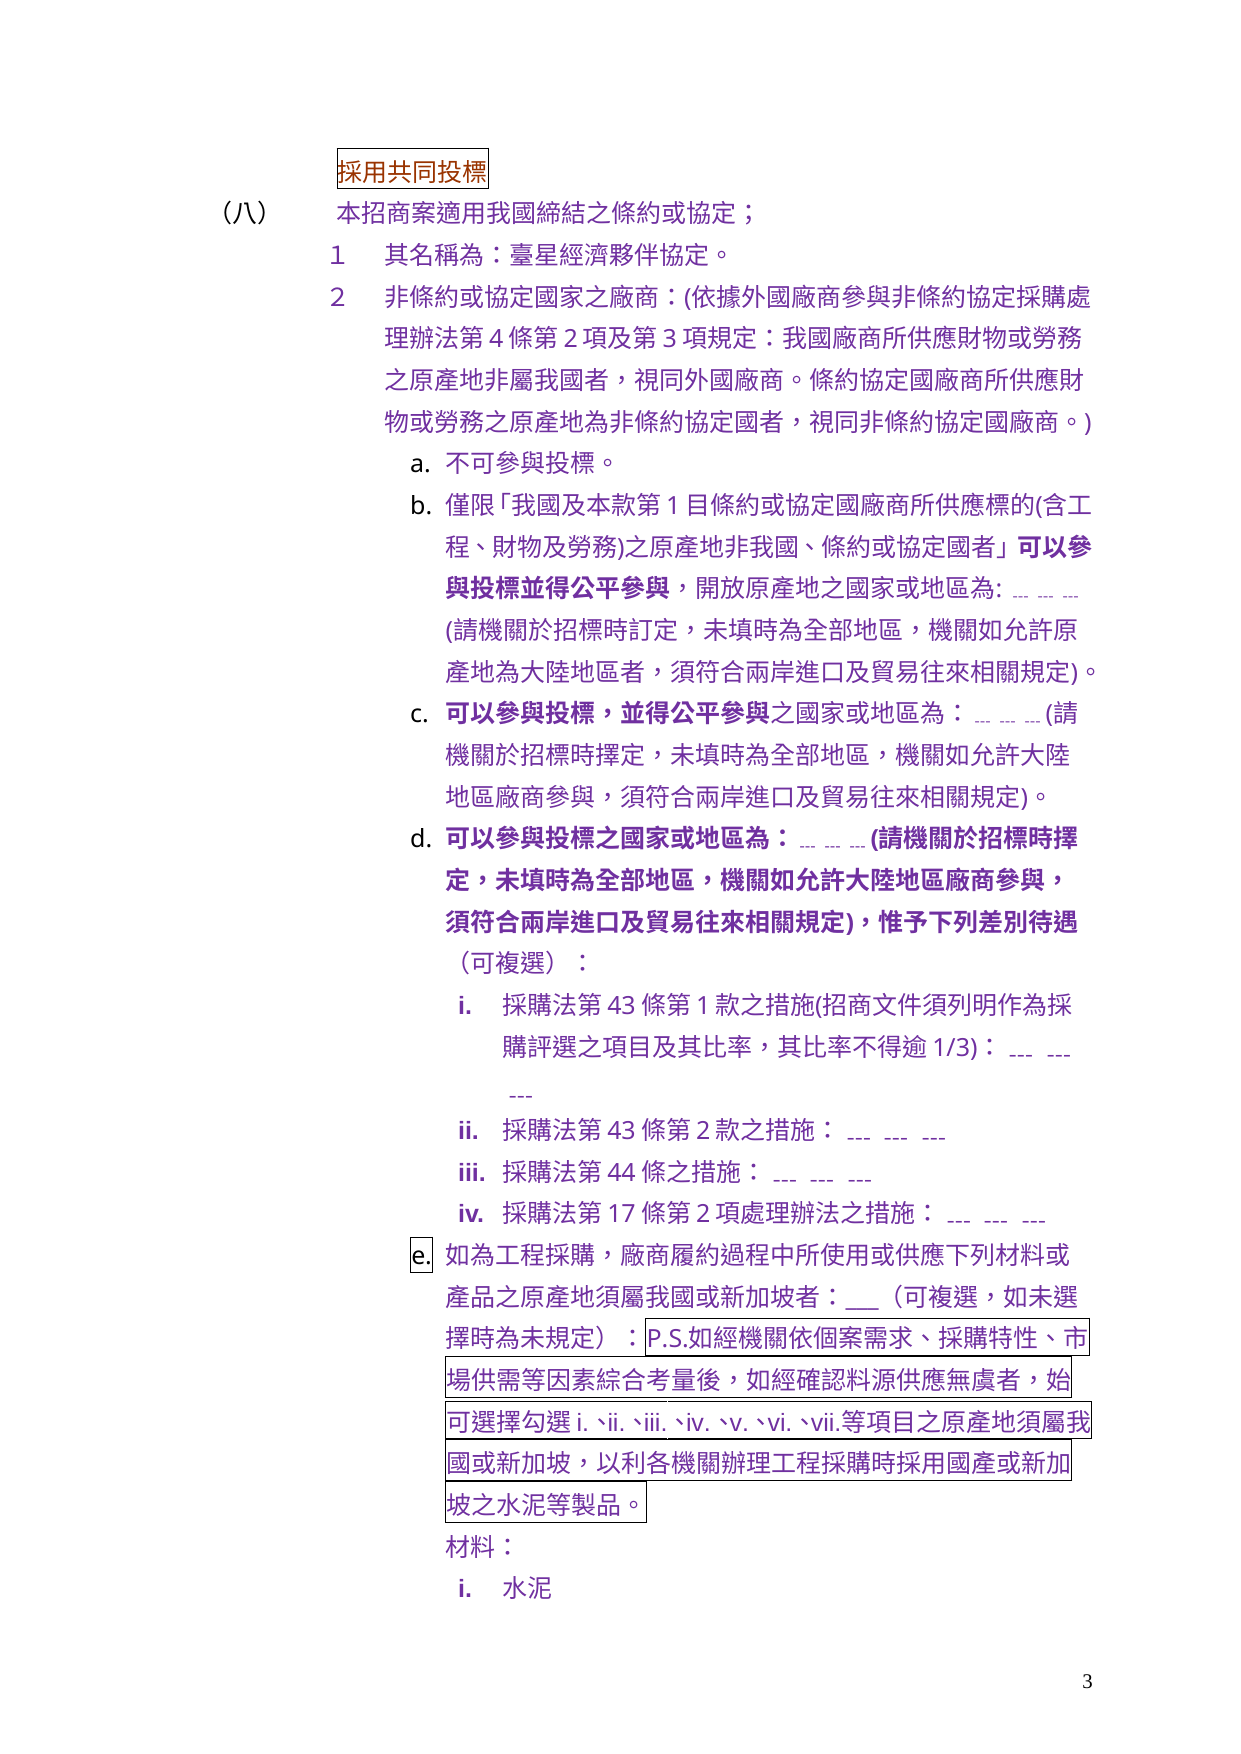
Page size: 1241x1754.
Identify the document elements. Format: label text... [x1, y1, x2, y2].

subtitle 本招商案適用我國締結之條約或協定； [207, 189, 1092, 231]
subtitle 可以參與投標，並得公平參與之國家或地區為：﹍﹍﹍(請機關於招標時擇定，未填時為全部地區，機關如允許大陸地區廠商參與，須符合兩岸進口及貿易往來相關規定)。 [410, 689, 1092, 814]
subtitle 非條約或協定國家之廠商：(依據外國廠商參與非條約協定採購處理辦法第4條第2項及第3項規定：我國廠商所供應財物或勞務之原產地非屬我國者，視同外國廠商。條約協定國廠商所供應財物或勞務之原產地為非條約協定國者，視同非條約協定國廠商。) [325, 273, 1092, 439]
subtitle [489, 148, 1092, 189]
subtitle 可以參與投標之國家或地區為：﹍﹍﹍(請機關於招標時擇定，未填時為全部地區，機關如允許大陸地區廠商參與，須符合兩岸進口及貿易往來相關規定)，惟予下列差別待遇（可複選）： [410, 814, 1092, 981]
subtitle [207, 148, 337, 189]
subtitle 採購法第44條之措施：﹍﹍﹍ [458, 1148, 1092, 1189]
subtitle 材料： [445, 1523, 1092, 1564]
subtitle 採購法第43條第1款之措施(招商文件須列明作為採購評選之項目及其比率，其比率不得逾1/3)：﹍﹍﹍ [458, 981, 1092, 1106]
subtitle 採用共同投標 [338, 149, 488, 188]
subtitle 水泥 [458, 1564, 1092, 1606]
subtitle 如為工程採購，廠商履約過程中所使用或供應下列材料或產品之原產地須屬我國或新加坡者：___（可複選，如未選擇時為未規定）：P.S.如經機關依個案需求、採購特性、市場供需等因素綜合考量後，如經確認料源供應無虞者，始可選擇勾選i.、ii.、iii.、iv.、v.、vi.、vii.等項目之原產地須屬我國或新加坡，以利各機關辦理工程採購時採用國產或新加坡之水泥等製品。 [410, 1231, 1092, 1523]
subtitle 採購法第43條第2款之措施：﹍﹍﹍ [458, 1106, 1092, 1148]
subtitle 採購法第17條第2項處理辦法之措施：﹍﹍﹍ [458, 1189, 1092, 1231]
subtitle 其名稱為：臺星經濟夥伴協定。 [325, 231, 1092, 273]
subtitle 僅限「我國及本款第1目條約或協定國廠商所供應標的(含工程、財物及勞務)之原產地非我國、條約或協定國者」可以參與投標並得公平參與，開放原產地之國家或地區為: ﹍﹍﹍ (請機關於招標時訂定，未填時為全部地區，機關如允許原產地為大陸地區者，須符合兩岸進口及貿易往來相關規定)。 [410, 481, 1092, 689]
subtitle 不可參與投標。 [410, 439, 1092, 481]
